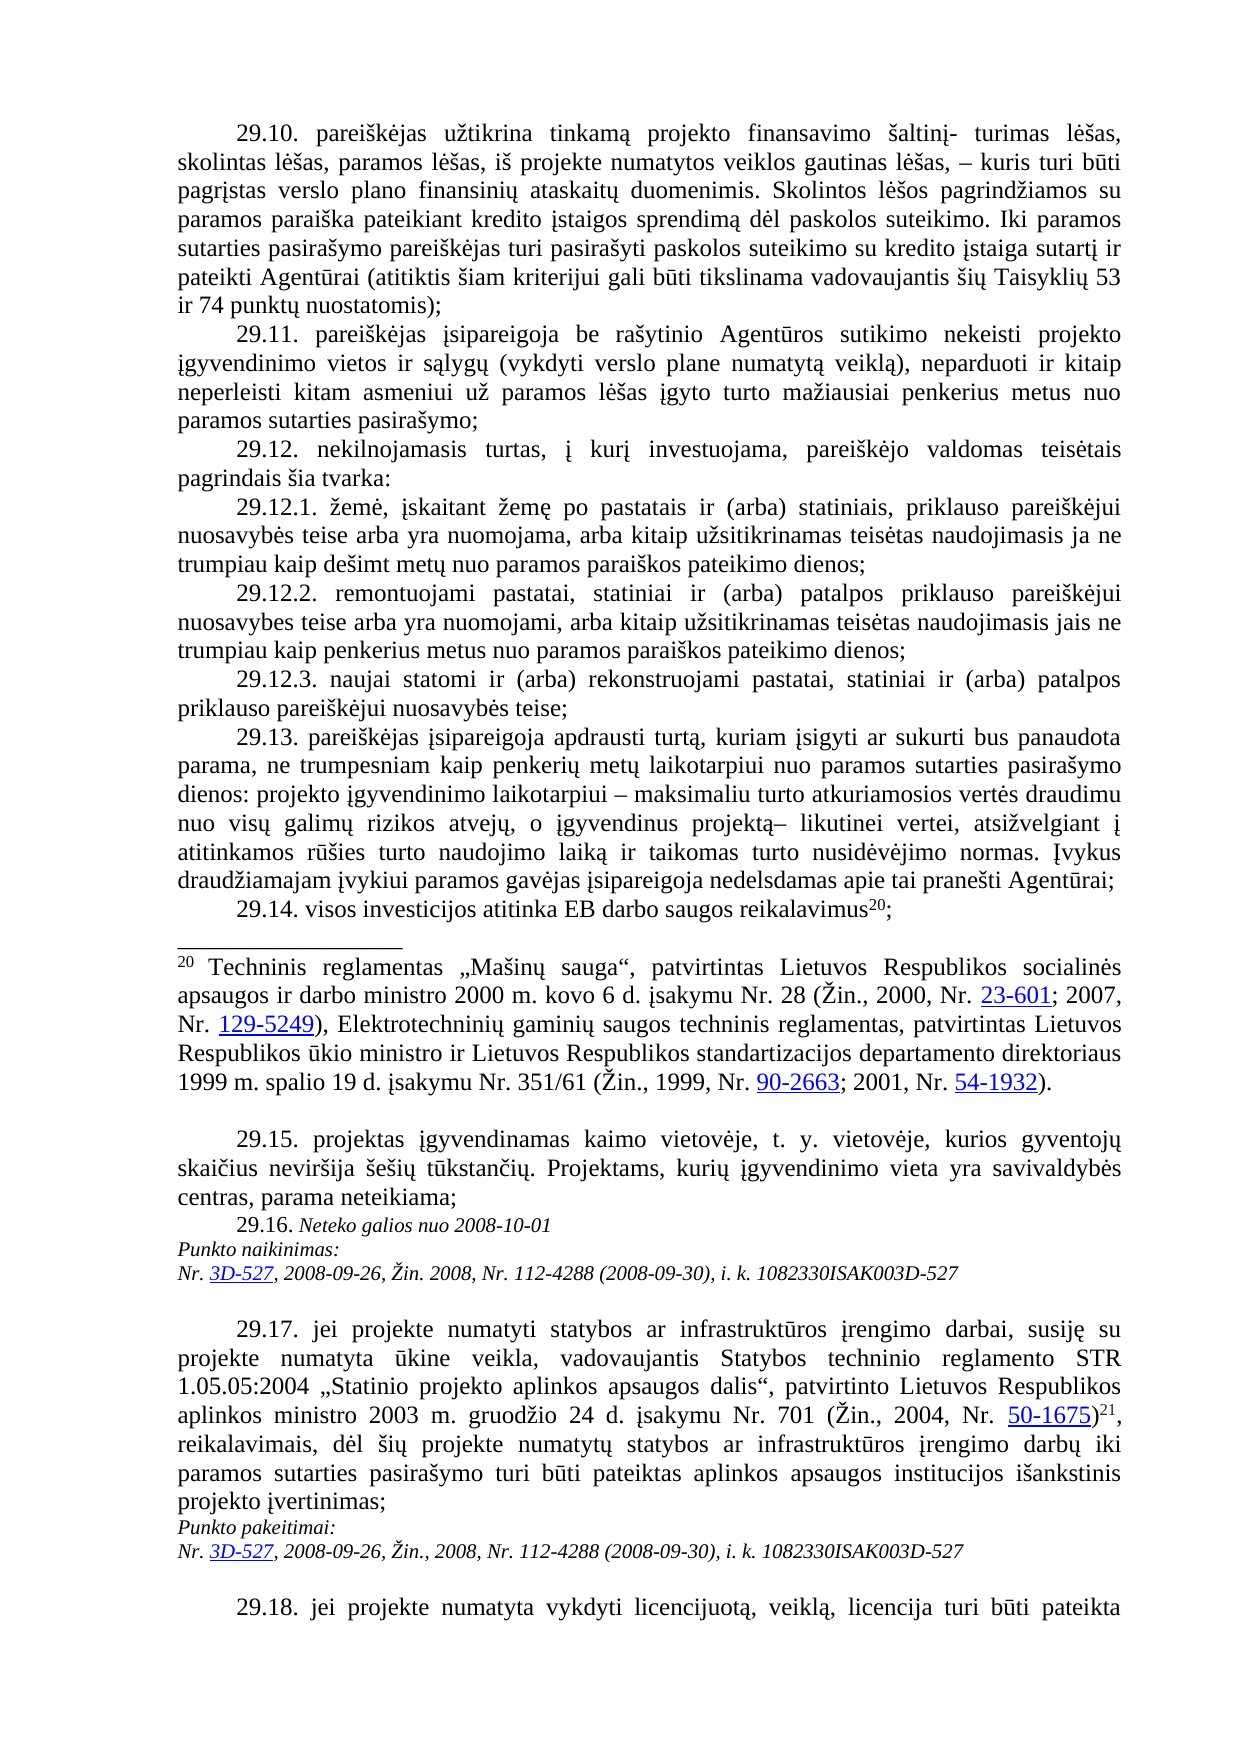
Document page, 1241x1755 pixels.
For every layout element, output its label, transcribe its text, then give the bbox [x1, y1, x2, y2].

text 29.11. pareiškėjas įsipareigoja be rašytinio Agentūros sutikimo nekeisti projekto įgyvendinimo vietos ir sąlygų (vykdyti verslo plane numatytą veiklą), neparduoti ir kitaip neperleisti kitam asmeniui už paramos lėšas įgyto turto mažiausiai penkerius metus nuo paramos sutarties pasirašymo; [177, 319, 1122, 434]
text 29.16. Neteko galios nuo 2008-10-01 [177, 1211, 1122, 1237]
text 29.15. projektas įgyvendinamas kaimo vietovėje, t. y. vietovėje, kurios gyventojų skaičius neviršija šešių tūkstančių. Projektams, kurių įgyvendinimo vieta yra savivaldybės centras, parama neteikiama; [177, 1124, 1122, 1211]
text 20 Techninis reglamentas „Mašinų sauga“, patvirtintas Lietuvos Respublikos socialinės apsaugos ir darbo ministro 2000 m. kovo 6 d. įsakymu Nr. 28 (Žin., 2000, Nr. 23-601; 2007, Nr. 129-5249), Elektrotechninių gaminių saugos techninis reglamentas, patvirtintas Lietuvos Respublikos ūkio ministro ir Lietuvos Respublikos standartizacijos departamento direktoriaus 1999 m. spalio 19 d. įsakymu Nr. 351/61 (Žin., 1999, Nr. 90-2663; 2001, Nr. 54-1932). [177, 952, 1122, 1096]
text Punkto naikinimas: [177, 1237, 1122, 1261]
text 29.17. jei projekte numatyti statybos ar infrastruktūros įrengimo darbai, susiję su projekte numatyta ūkine veikla, vadovaujantis Statybos techninio reglamento STR 1.05.05:2004 „Statinio projekto aplinkos apsaugos dalis“, patvirtinto Lietuvos Respublikos aplinkos ministro 2003 m. gruodžio 24 d. įsakymu Nr. 701 (Žin., 2004, Nr. 50-1675)21, reikalavimais, dėl šių projekte numatytų statybos ar infrastruktūros įrengimo darbų iki paramos sutarties pasirašymo turi būti pateiktas aplinkos apsaugos institucijos išankstinis projekto įvertinimas; [177, 1314, 1122, 1515]
text 29.12.1. žemė, įskaitant žemę po pastatais ir (arba) statiniais, priklauso pareiškėjui nuosavybės teise arba yra nuomojama, arba kitaip užsitikrinamas teisėtas naudojimasis ja ne trumpiau kaip dešimt metų nuo paramos paraiškos pateikimo dienos; [177, 492, 1122, 578]
text 29.10. pareiškėjas užtikrina tinkamą projekto finansavimo šaltinį- turimas lėšas, skolintas lėšas, paramos lėšas, iš projekte numatytos veiklos gautinas lėšas, – kuris turi būti pagrįstas verslo plano finansinių ataskaitų duomenimis. Skolintos lėšos pagrindžiamos su paramos paraiška pateikiant kredito įstaigos sprendimą dėl paskolos suteikimo. Iki paramos sutarties pasirašymo pareiškėjas turi pasirašyti paskolos suteikimo su kredito įstaiga sutartį ir pateikti Agentūrai (atitiktis šiam kriterijui gali būti tikslinama vadovaujantis šių Taisyklių 53 ir 74 punktų nuostatomis); [177, 118, 1122, 319]
text Punkto pakeitimai: [177, 1515, 1122, 1539]
text Nr. 3D-527, 2008-09-26, Žin. 2008, Nr. 112-4288 (2008-09-30), i. k. 1082330ISAK003D-527 [177, 1261, 1122, 1285]
text __________________ [177, 923, 1122, 952]
text 29.18. jei projekte numatyta vykdyti licencijuotą, veiklą, licencija turi būti pateikta [177, 1592, 1122, 1621]
text 29.12.3. naujai statomi ir (arba) rekonstruojami pastatai, statiniai ir (arba) patalpos priklauso pareiškėjui nuosavybės teise; [177, 664, 1122, 722]
text 29.14. visos investicijos atitinka EB darbo saugos reikalavimus20; [177, 894, 1122, 923]
text 29.12. nekilnojamasis turtas, į kurį investuojama, pareiškėjo valdomas teisėtais pagrindais šia tvarka: [177, 434, 1122, 492]
text 29.12.2. remontuojami pastatai, statiniai ir (arba) patalpos priklauso pareiškėjui nuosavybes teise arba yra nuomojami, arba kitaip užsitikrinamas teisėtas naudojimasis jais ne trumpiau kaip penkerius metus nuo paramos paraiškos pateikimo dienos; [177, 578, 1122, 664]
text 29.13. pareiškėjas įsipareigoja apdrausti turtą, kuriam įsigyti ar sukurti bus panaudota parama, ne trumpesniam kaip penkerių metų laikotarpiui nuo paramos sutarties pasirašymo dienos: projekto įgyvendinimo laikotarpiui – maksimaliu turto atkuriamosios vertės draudimu nuo visų galimų rizikos atvejų, o įgyvendinus projektą– likutinei vertei, atsižvelgiant į atitinkamos rūšies turto naudojimo laiką ir taikomas turto nusidėvėjimo normas. Įvykus draudžiamajam įvykiui paramos gavėjas įsipareigoja nedelsdamas apie tai pranešti Agentūrai; [177, 722, 1122, 894]
text Nr. 3D-527, 2008-09-26, Žin., 2008, Nr. 112-4288 (2008-09-30), i. k. 1082330ISAK003D-527 [177, 1539, 1122, 1563]
